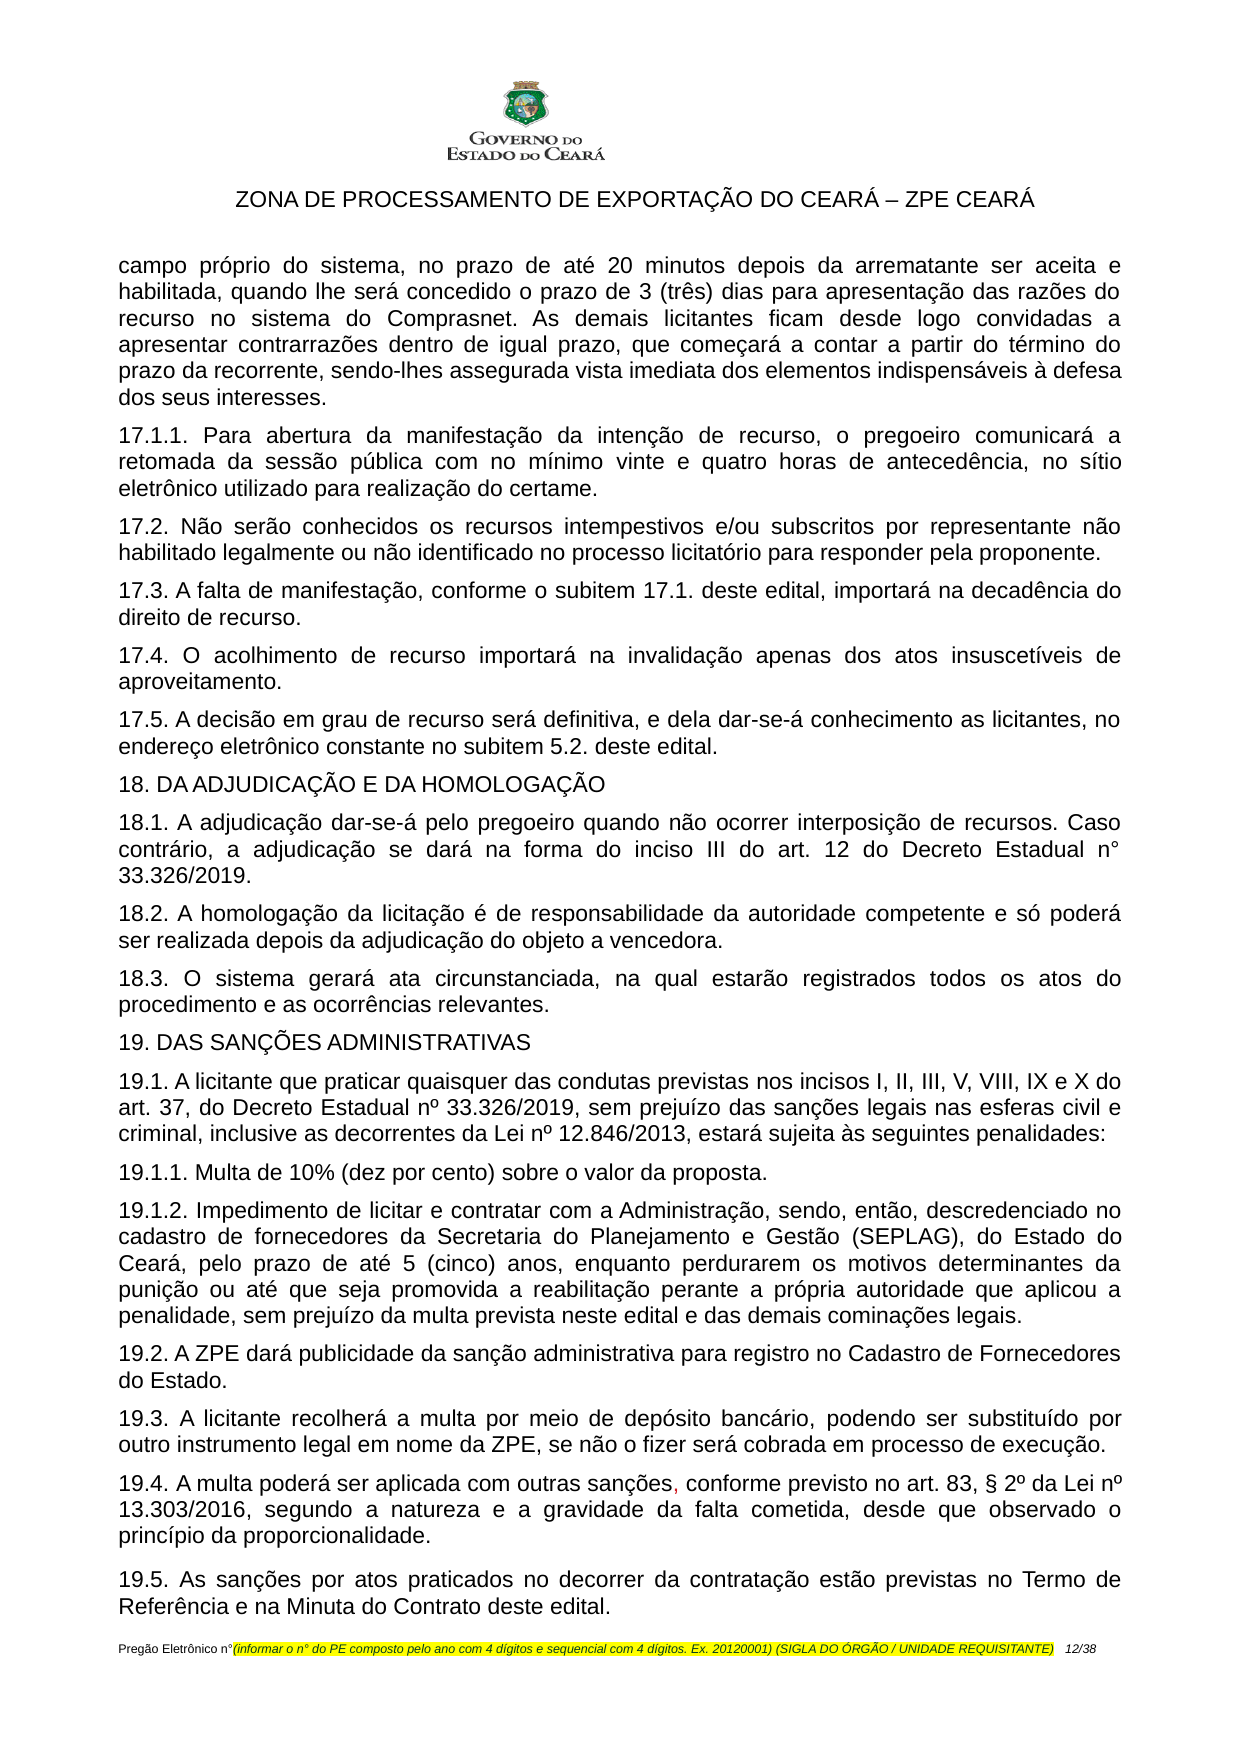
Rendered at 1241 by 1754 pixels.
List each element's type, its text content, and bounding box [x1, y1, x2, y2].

text 18.3. O sistema gerará ata circunstanciada, na qual estarão registrados todos os atos do procedimento e as ocorrências relevantes. [118, 965, 1122, 1017]
text 19.1. A licitante que praticar quaisquer das condutas previstas nos incisos I, II, III, V, VIII, IX e X do art. 37, do Decreto Estadual nº 33.326/2019, sem prejuízo das sanções legais nas esferas civil e criminal, inclusive as decorrentes da Lei nº 12.846/2013, estará sujeita às seguintes penalidades: [118, 1068, 1122, 1147]
text 18.2. A homologação da licitação é de responsabilidade da autoridade competente e só poderá ser realizada depois da adjudicação do objeto a vencedora. [118, 900, 1122, 953]
text 19.3. A licitante recolherá a multa por meio de depósito bancário, podendo ser substituído por outro instrumento legal em nome da ZPE, se não o fizer será cobrada em processo de execução. [118, 1405, 1122, 1458]
text campo próprio do sistema, no prazo de até 20 minutos depois da arrematante ser aceita e habilitada, quando lhe será concedido o prazo de 3 (três) dias para apresentação das razões do recurso no sistema do Comprasnet. As demais licitantes ficam desde logo convidadas a apresentar contrarrazões dentro de igual prazo, que começará a contar a partir do término do prazo da recorrente, sendo-lhes assegurada vista imediata dos elementos indispensáveis à defesa dos seus interesses. [118, 252, 1122, 410]
text 17.5. A decisão em grau de recurso será definitiva, e dela dar-se-á conhecimento as licitantes, no endereço eletrônico constante no subitem 5.2. deste edital. [118, 706, 1122, 759]
text 17.4. O acolhimento de recurso importará na invalidação apenas dos atos insuscetíveis de aproveitamento. [118, 642, 1122, 694]
text 19.4. A multa poderá ser aplicada com outras sanções, conforme previsto no art. 83, § 2º da Lei nº 13.303/2016, segundo a natureza e a gravidade da falta cometida, desde que observado o princípio da proporcionalidade. [118, 1469, 1122, 1549]
text 17.3. A falta de manifestação, conforme o subitem 17.1. deste edital, importará na decadência do direito de recurso. [118, 577, 1122, 630]
text 17.2. Não serão conhecidos os recursos intempestivos e/ou subscritos por representante não habilitado legalmente ou não identificado no processo licitatório para responder pela proponente. [118, 513, 1122, 565]
text 18. DA ADJUDICAÇÃO E DA HOMOLOGAÇÃO [118, 771, 1122, 797]
text 19. DAS SANÇÕES ADMINISTRATIVAS [118, 1029, 1122, 1056]
text 19.2. A ZPE dará publicidade da sanção administrativa para registro no Cadastro de Fornecedores do Estado. [118, 1340, 1122, 1393]
text 19.1.1. Multa de 10% (dez por cento) sobre o valor da proposta. [118, 1158, 1122, 1185]
text 19.1.2. Impedimento de licitar e contratar com a Administração, sendo, então, descredenciado no cadastro de fornecedores da Secretaria do Planejamento e Gestão (SEPLAG), do Estado do Ceará, pelo prazo de até 5 (cinco) anos, enquanto perdurarem os motivos determinantes da punição ou até que seja promovida a reabilitação perante a própria autoridade que aplicou a penalidade, sem prejuízo da multa prevista neste edital e das demais cominações legais. [118, 1197, 1122, 1328]
text 19.5. As sanções por atos praticados no decorrer da contratação estão previstas no Termo de Referência e na Minuta do Contrato deste edital. [118, 1566, 1122, 1619]
text 18.1. A adjudicação dar-se-á pelo pregoeiro quando não ocorrer interposição de recursos. Caso contrário, a adjudicação se dará na forma do inciso III do art. 12 do Decreto Estadual n° 33.326/2019. [118, 809, 1122, 888]
text 17.1.1. Para abertura da manifestação da intenção de recurso, o pregoeiro comunicará a retomada da sessão pública com no mínimo vinte e quatro horas de antecedência, no sítio eletrônico utilizado para realização do certame. [118, 422, 1122, 501]
